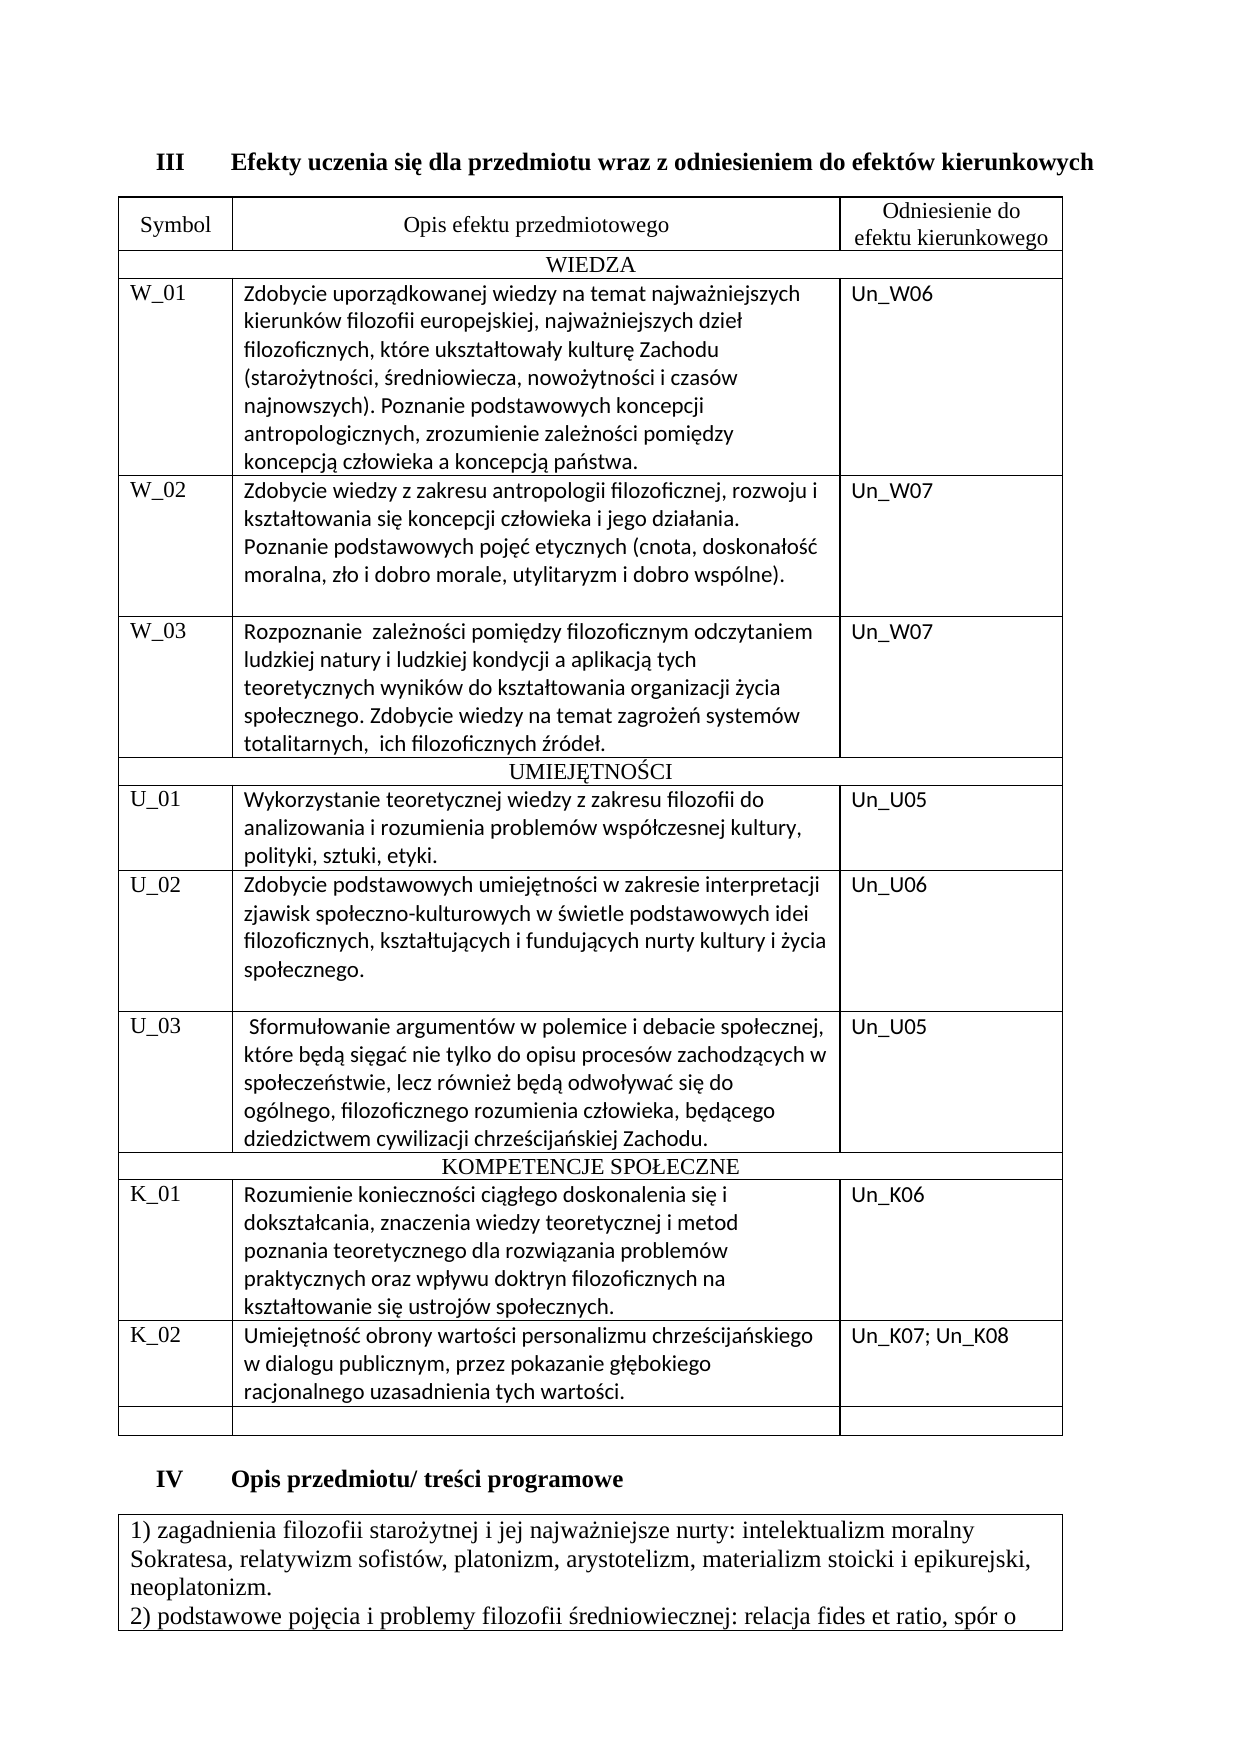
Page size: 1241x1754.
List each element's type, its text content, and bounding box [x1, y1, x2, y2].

table_header Symbol [119, 198, 232, 250]
table_cell K_01 [119, 1180, 232, 1320]
table_cell UMIEJĘTNOŚCI [119, 758, 1062, 784]
table_cell Un_U05 [841, 786, 1062, 869]
table_cell Un_W07 [841, 617, 1062, 757]
table_cell Rozpoznanie zależności pomiędzy filozoficznym odczytaniem ludzkiej natury i ludzkiej kondycji a aplikacją tych teoretycznych wyników do kształtowania organizacji życia społecznego. Zdobycie wiedzy na temat zagrożeń systemów totalitarnych, ich filozoficznych źródeł. [233, 617, 839, 757]
table_cell Un_U05 [841, 1012, 1062, 1152]
table_cell W_03 [119, 617, 232, 757]
table_cell Sformułowanie argumentów w polemice i debacie społecznej, które będą sięgać nie tylko do opisu procesów zachodzących w społeczeństwie, lecz również będą odwoływać się do ogólnego, filozoficznego rozumienia człowieka, będącego dziedzictwem cywilizacji chrześcijańskiej Zachodu. [233, 1012, 839, 1152]
table_cell W_02 [119, 476, 232, 616]
table_cell K_02 [119, 1321, 232, 1406]
table_header Odniesienie do efektu kierunkowego [841, 198, 1062, 250]
list Opis przedmiotu/ treści programowe [156, 1464, 1122, 1493]
table_cell W_01 [119, 279, 232, 475]
list Efekty uczenia się dla przedmiotu wraz z odniesieniem do efektów kierunkowych [156, 147, 1122, 176]
table_cell Un_U06 [841, 871, 1062, 1011]
table_cell U_02 [119, 871, 232, 1011]
table_cell Un_W06 [841, 279, 1062, 475]
table_cell Wykorzystanie teoretycznej wiedzy z zakresu filozofii do analizowania i rozumienia problemów współczesnej kultury, polityki, sztuki, etyki. [233, 786, 839, 869]
table_cell [233, 1407, 839, 1434]
table_cell Un_K06 [841, 1180, 1062, 1320]
table_header Opis efektu przedmiotowego [233, 198, 839, 250]
table_cell Rozumienie konieczności ciągłego doskonalenia się i dokształcania, znaczenia wiedzy teoretycznej i metod poznania teoretycznego dla rozwiązania problemów praktycznych oraz wpływu doktryn filozoficznych na kształtowanie się ustrojów społecznych. [233, 1180, 839, 1320]
table_cell [119, 1407, 232, 1434]
table_cell U_01 [119, 786, 232, 869]
table_cell KOMPETENCJE SPOŁECZNE [119, 1153, 1062, 1179]
table_cell [841, 1407, 1062, 1434]
table_cell Un_K07; Un_K08 [841, 1321, 1062, 1406]
table_cell Umiejętność obrony wartości personalizmu chrześcijańskiego w dialogu publicznym, przez pokazanie głębokiego racjonalnego uzasadnienia tych wartości. [233, 1321, 839, 1406]
table_cell Zdobycie podstawowych umiejętności w zakresie interpretacji zjawisk społeczno-kulturowych w świetle podstawowych idei filozoficznych, kształtujących i fundujących nurty kultury i życia społecznego. [233, 871, 839, 1011]
table_cell Zdobycie wiedzy z zakresu antropologii filozoficznej, rozwoju i kształtowania się koncepcji człowieka i jego działania. Poznanie podstawowych pojęć etycznych (cnota, doskonałość moralna, zło i dobro morale, utylitaryzm i dobro wspólne). [233, 476, 839, 616]
table_cell U_03 [119, 1012, 232, 1152]
table_header 1) zagadnienia filozofii starożytnej i jej najważniejsze nurty: intelektualizm moralny Sokratesa, relatywizm sofistów, platonizm, arystotelizm, materializm stoicki i epikurejski, neoplatonizm. 2) podstawowe pojęcia i problemy filozofii średniowiecznej: relacja fides et ratio, spór o [119, 1515, 1062, 1630]
table_cell Zdobycie uporządkowanej wiedzy na temat najważniejszych kierunków filozofii europejskiej, najważniejszych dzieł filozoficznych, które ukształtowały kulturę Zachodu (starożytności, średniowiecza, nowożytności i czasów najnowszych). Poznanie podstawowych koncepcji antropologicznych, zrozumienie zależności pomiędzy koncepcją człowieka a koncepcją państwa. [233, 279, 839, 475]
table_cell Un_W07 [841, 476, 1062, 616]
table_cell WIEDZA [119, 251, 1062, 278]
